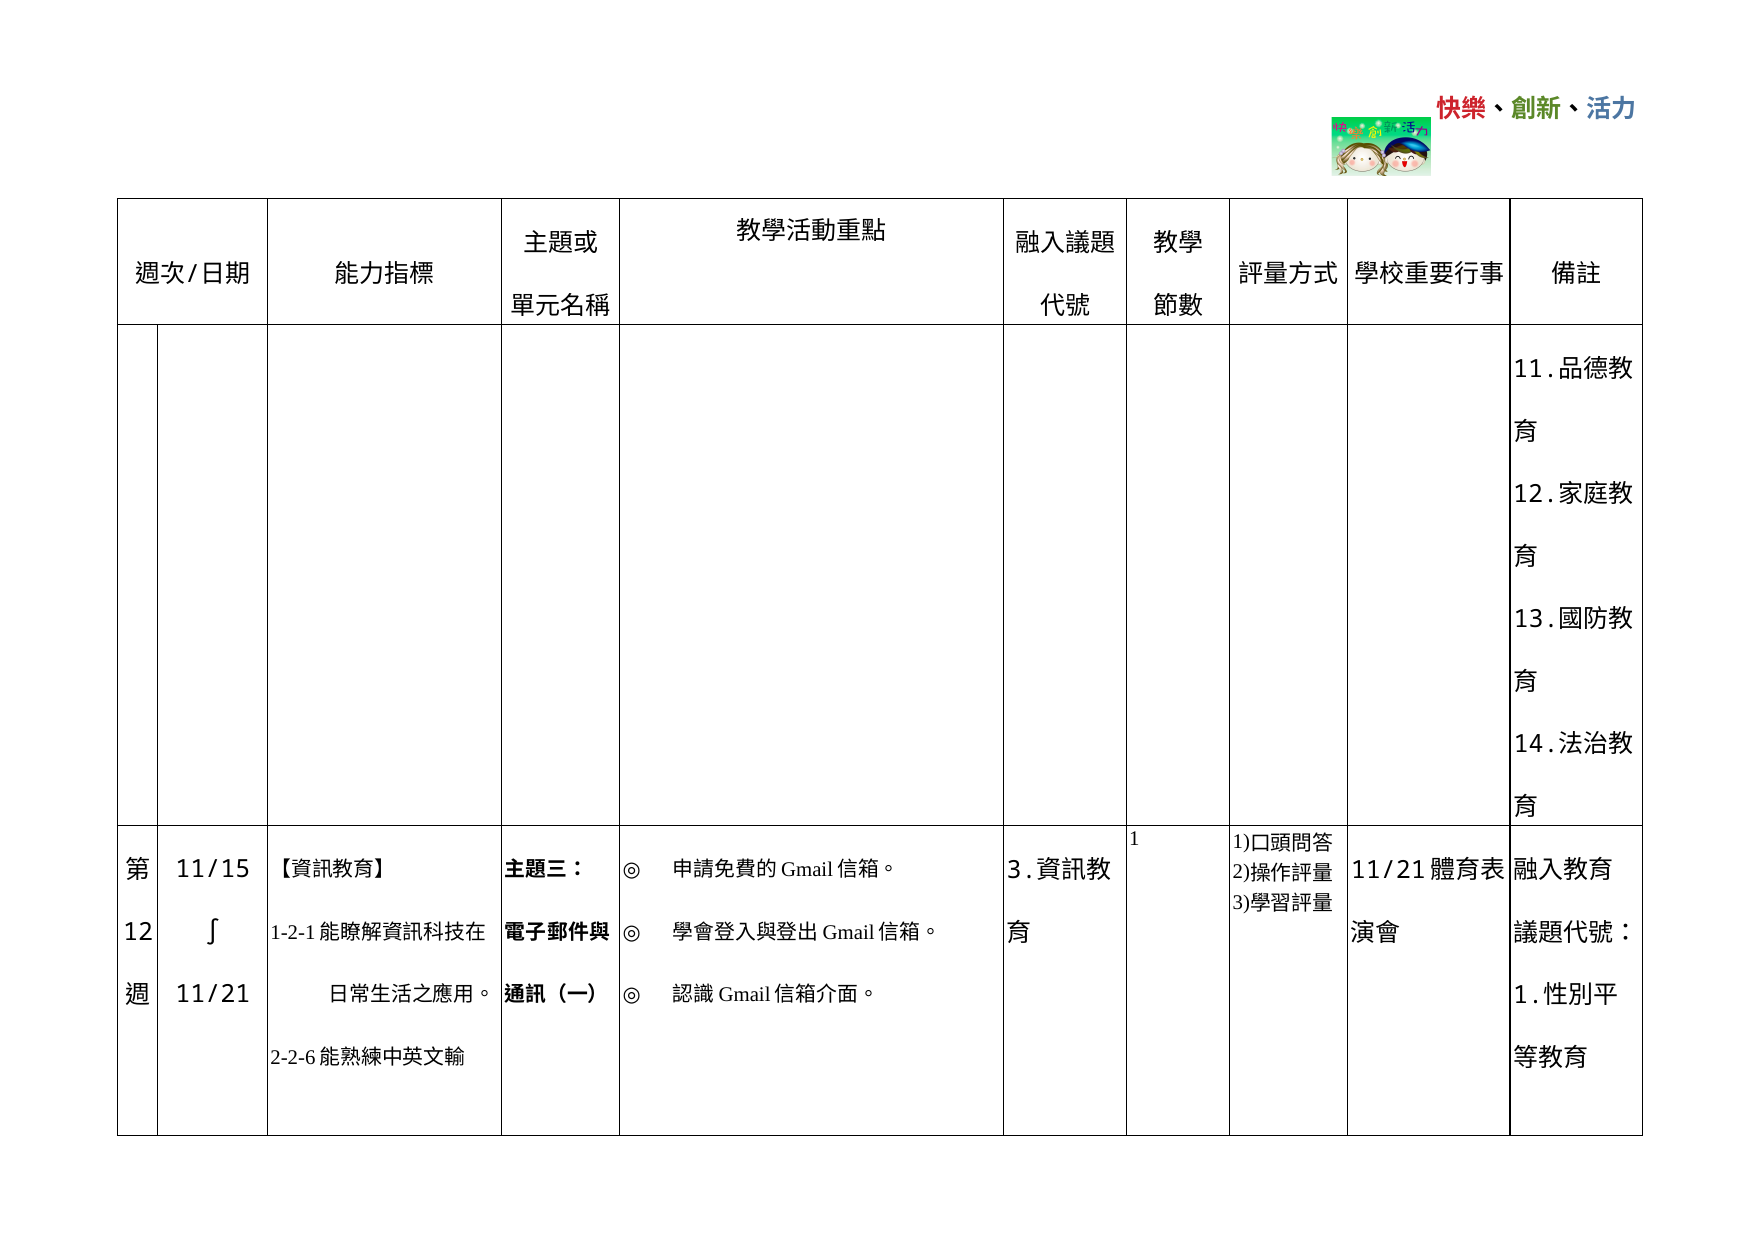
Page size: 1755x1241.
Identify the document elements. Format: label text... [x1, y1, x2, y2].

table_cell [502, 325, 619, 825]
table_cell [1230, 325, 1347, 825]
table_cell 融入教育 議題代號： 1.性別平等教育 2.環境教育 3.資訊教育 4.家政教育 5.人權教育 6.生涯發展教育 7.海洋教育 8.本土語言 9.圖資利用及閱讀教育 10.資訊倫理與安全健康上網教育 11.品德教育 12.家庭教育 13.國防教育 14.法治教育 [1511, 826, 1642, 1134]
table_cell 【資訊教育】 1-2-1能瞭解資訊科技在日常生活之應用。 2-2-6能熟練中英文輸 [268, 826, 501, 1134]
table_cell 11/21體育表演會 [1348, 826, 1509, 1134]
table_cell 第 12 週 [118, 826, 157, 1134]
table_cell 主題三： 電子郵件與通訊（一） [502, 826, 619, 1134]
table_cell 11.品德教育 12.家庭教育 13.國防教育 14.法治教育 [1511, 325, 1642, 825]
table_header 備註 [1511, 199, 1642, 324]
table_header 教學活動重點 [620, 199, 1003, 324]
table_cell 申請免費的Gmail信箱。 學會登入與登出Gmail信箱。 認識Gmail信箱介面。 [620, 826, 1003, 1134]
table_header 學校重要行事 [1348, 199, 1509, 324]
table_cell [268, 325, 501, 825]
table_header 教學 節數 [1127, 199, 1229, 324]
table_cell 1 [1127, 826, 1229, 1134]
table_cell 11/15 ∫ 11/21 [158, 826, 267, 1134]
table_header 融入議題 代號 [1004, 199, 1126, 324]
table_cell [620, 325, 1003, 825]
table_cell [118, 325, 157, 825]
table_cell [1348, 325, 1509, 825]
table_cell [1004, 325, 1126, 825]
table_header 主題或 單元名稱 [502, 199, 619, 324]
table_header 評量方式 [1230, 199, 1347, 324]
table_cell 3.資訊教育 [1004, 826, 1126, 1134]
table_cell [1127, 325, 1229, 825]
table_cell [158, 325, 267, 825]
table_cell 1)口頭問答 2)操作評量 3)學習評量 [1230, 826, 1347, 1134]
table_header 週次/日期 [118, 199, 267, 324]
table_header 能力指標 [268, 199, 501, 324]
